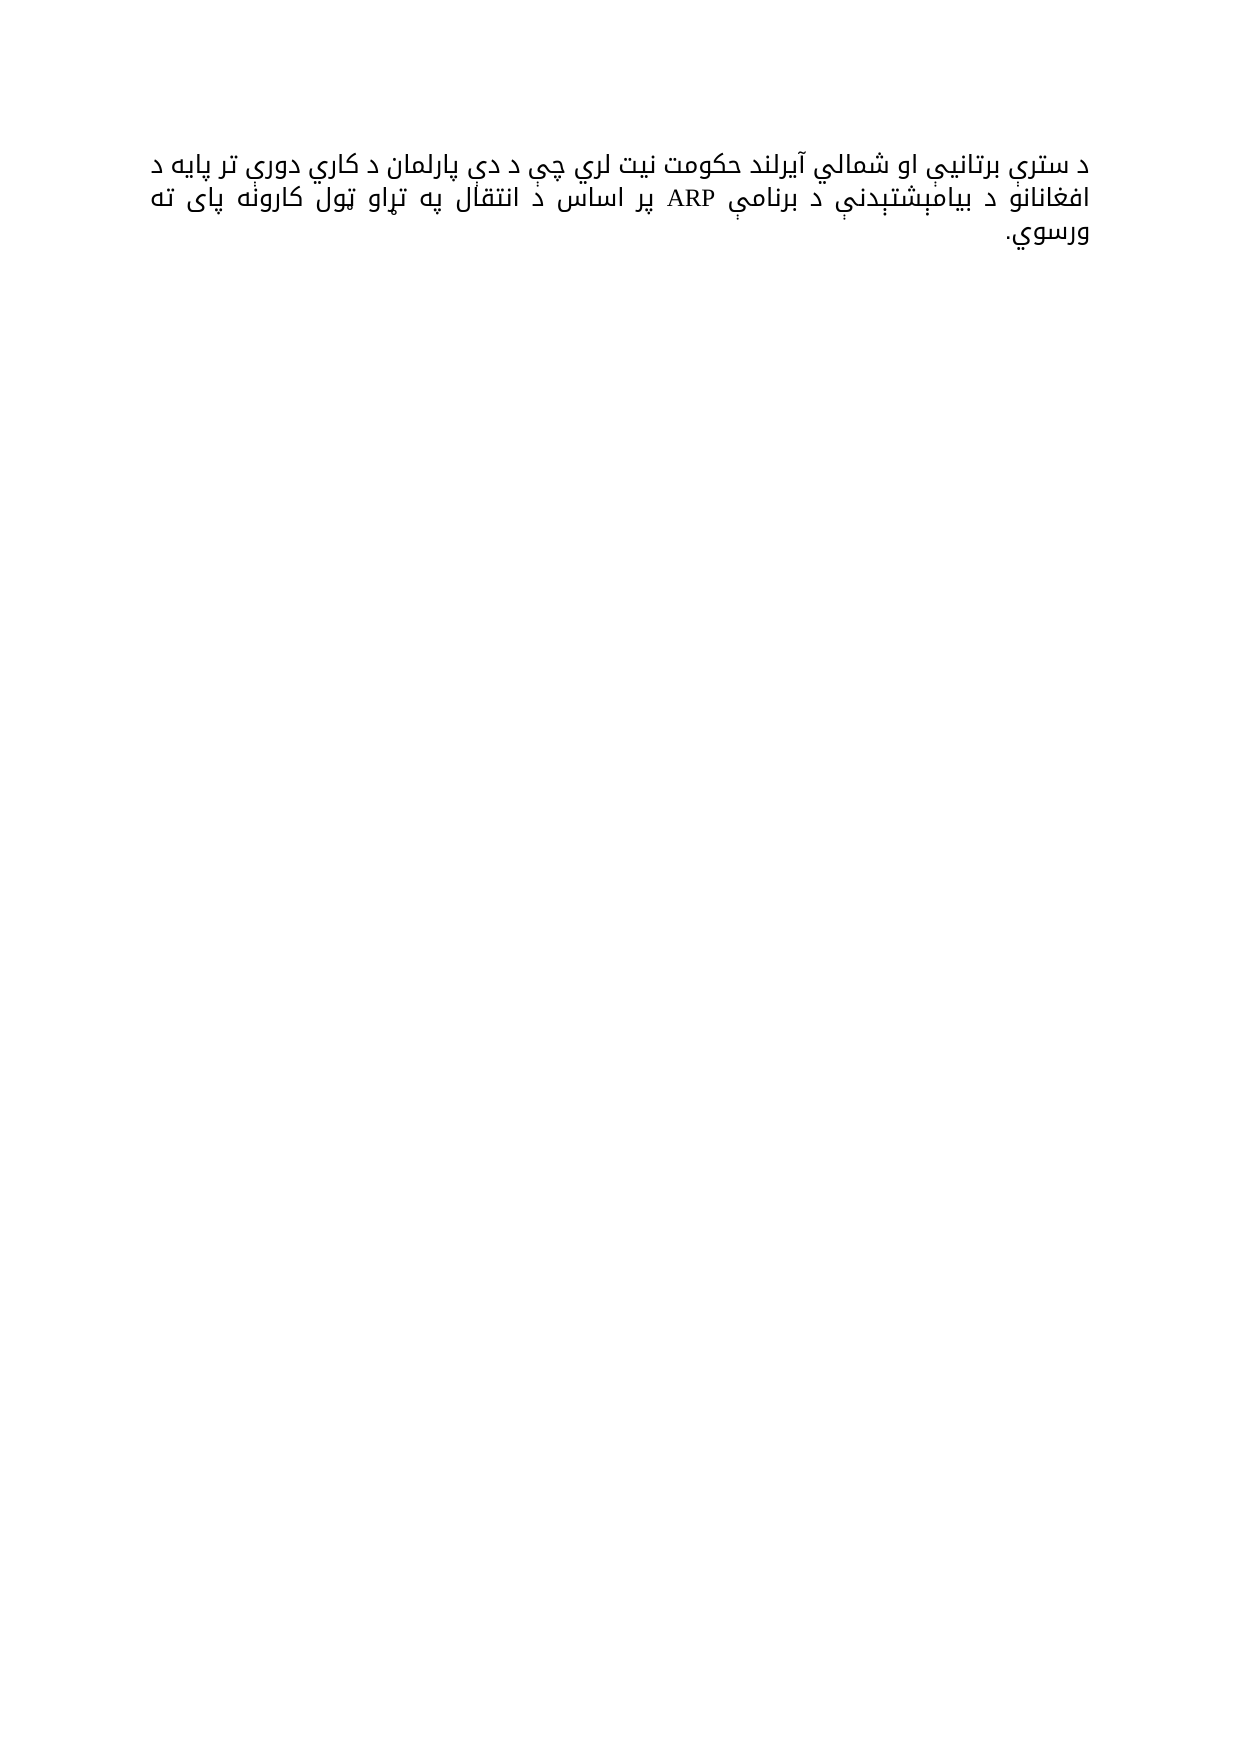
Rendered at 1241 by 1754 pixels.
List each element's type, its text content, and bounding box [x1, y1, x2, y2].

text د سترې برتانیې او شمالي آیرلند حکومت نیت لري چې د دې پارلمان د کاري دورې تر پایه د افغانانو د بیامېشتېدنې د برنامې ARP پر اساس د انتقال په تړاو ټول کارونه پای ته ورسوي. [150, 150, 1090, 245]
